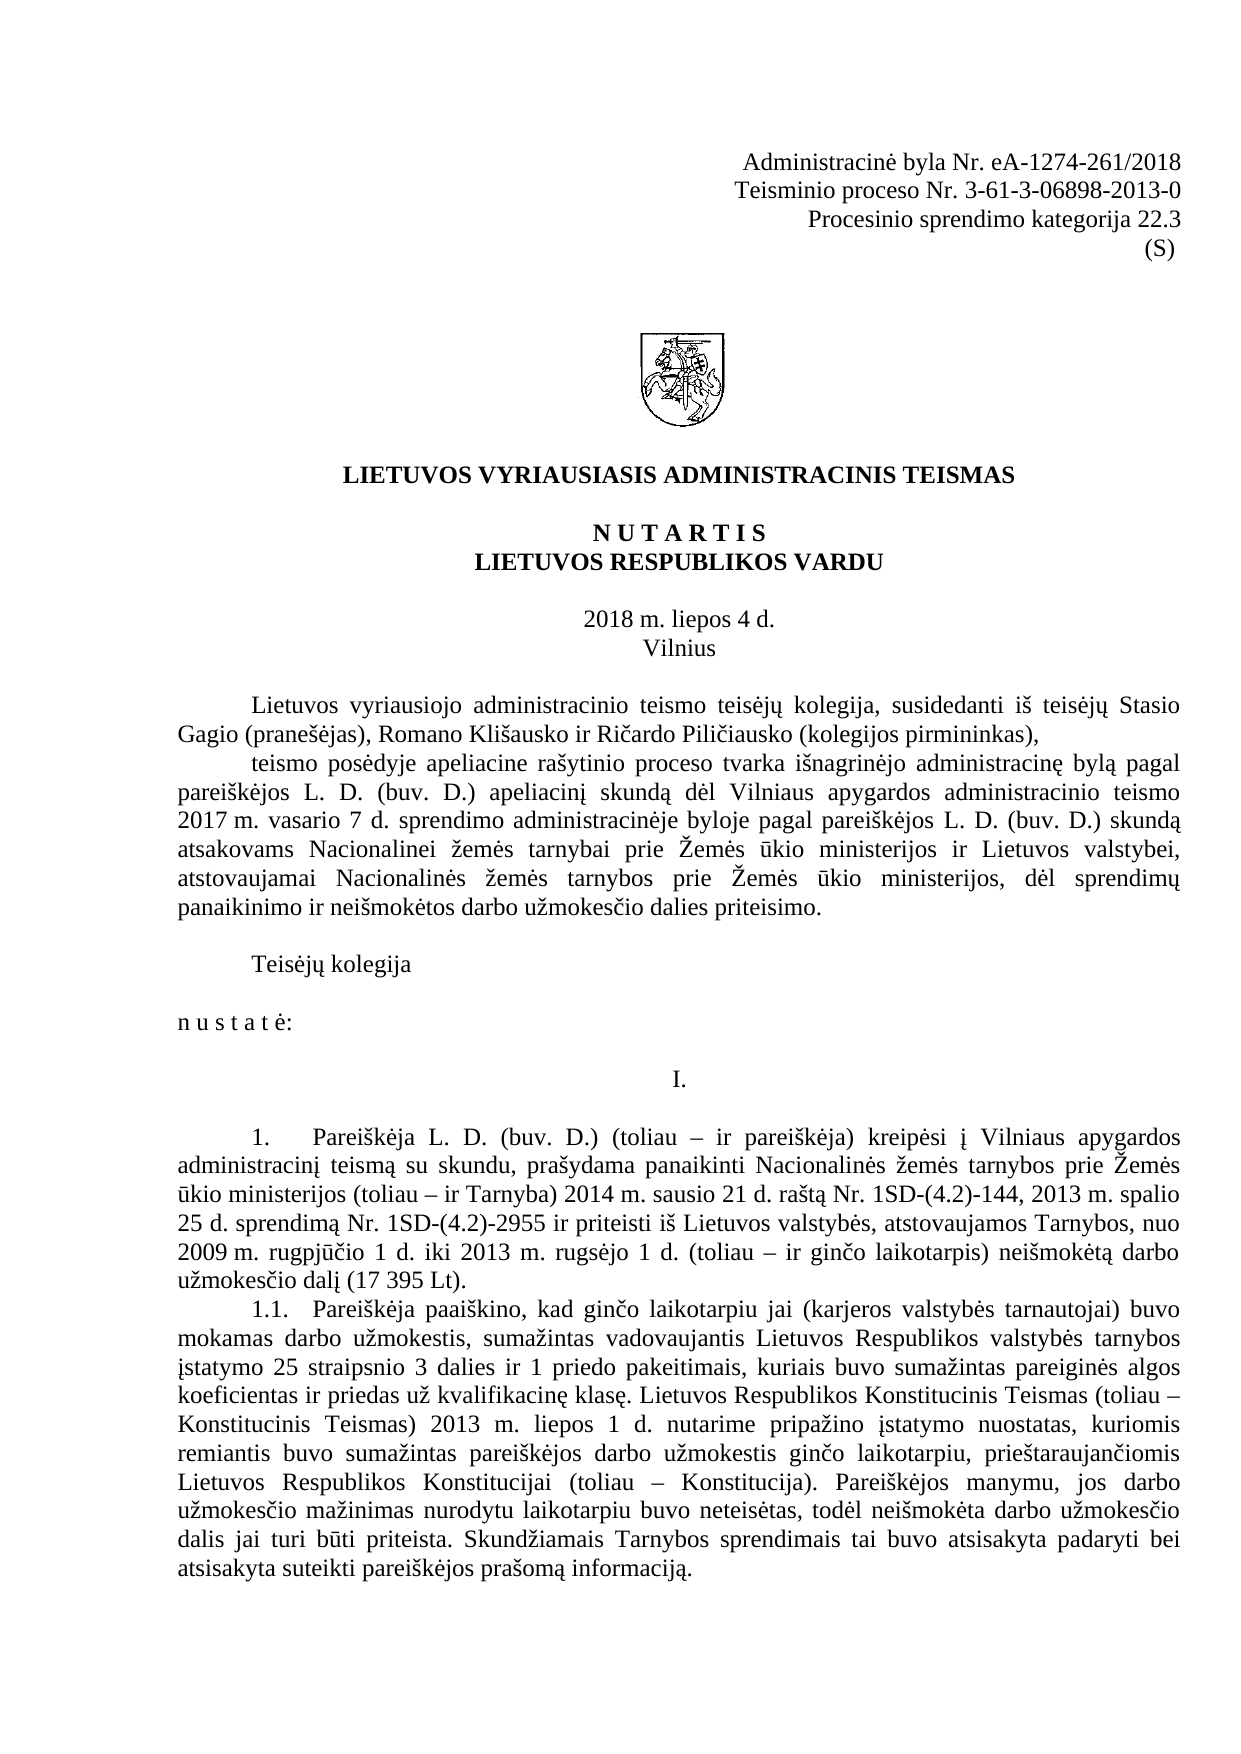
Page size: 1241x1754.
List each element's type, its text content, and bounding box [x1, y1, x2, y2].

text Vilnius [177, 633, 1181, 662]
text N U T A R T I S [177, 518, 1181, 547]
text teismo posėdyje apeliacine rašytinio proceso tvarka išnagrinėjo administracinę bylą pagal pareiškėjos L. D. (buv. D.) apeliacinį skundą dėl Vilniaus apygardos administracinio teismo 2017 m. vasario 7 d. sprendimo administracinėje byloje pagal pareiškėjos L. D. (buv. D.) skundą atsakovams Nacionalinei žemės tarnybai prie Žemės ūkio ministerijos ir Lietuvos valstybei, atstovaujamai Nacionalinės žemės tarnybos prie Žemės ūkio ministerijos, dėl sprendimų panaikinimo ir neišmokėtos darbo užmokesčio dalies priteisimo. [177, 748, 1181, 921]
text Lietuvos vyriausiojo administracinio teismo teisėjų kolegija, susidedanti iš teisėjų Stasio Gagio (pranešėjas), Romano Klišausko ir Ričardo Piličiausko (kolegijos pirmininkas), [177, 691, 1181, 748]
text LIETUVOS VYRIAUSIASIS ADMINISTRACINIS TEISMAS [177, 461, 1181, 489]
text (S) [177, 233, 1181, 262]
text Procesinio sprendimo kategorija 22.3 [177, 204, 1181, 233]
text n u s t a t ė: [177, 1007, 1181, 1036]
text I. [177, 1064, 1181, 1093]
text 2018 m. liepos 4 d. [177, 604, 1181, 633]
text 1.1. Pareiškėja paaiškino, kad ginčo laikotarpiu jai (karjeros valstybės tarnautojai) buvo mokamas darbo užmokestis, sumažintas vadovaujantis Lietuvos Respublikos valstybės tarnybos įstatymo 25 straipsnio 3 dalies ir 1 priedo pakeitimais, kuriais buvo sumažintas pareiginės algos koeficientas ir priedas už kvalifikacinę klasę. Lietuvos Respublikos Konstitucinis Teismas (toliau – Konstitucinis Teismas) 2013 m. liepos 1 d. nutarime pripažino įstatymo nuostatas, kuriomis remiantis buvo sumažintas pareiškėjos darbo užmokestis ginčo laikotarpiu, prieštaraujančiomis Lietuvos Respublikos Konstitucijai (toliau – Konstitucija). Pareiškėjos manymu, jos darbo užmokesčio mažinimas nurodytu laikotarpiu buvo neteisėtas, todėl neišmokėta darbo užmokesčio dalis jai turi būti priteista. Skundžiamais Tarnybos sprendimais tai buvo atsisakyta padaryti bei atsisakyta suteikti pareiškėjos prašomą informaciją. [177, 1294, 1181, 1582]
text 1. Pareiškėja L. D. (buv. D.) (toliau – ir pareiškėja) kreipėsi į Vilniaus apygardos administracinį teismą su skundu, prašydama panaikinti Nacionalinės žemės tarnybos prie Žemės ūkio ministerijos (toliau – ir Tarnyba) 2014 m. sausio 21 d. raštą Nr. 1SD-(4.2)-144, 2013 m. spalio 25 d. sprendimą Nr. 1SD-(4.2)-2955 ir priteisti iš Lietuvos valstybės, atstovaujamos Tarnybos, nuo 2009 m. rugpjūčio 1 d. iki 2013 m. rugsėjo 1 d. (toliau – ir ginčo laikotarpis) neišmokėtą darbo užmokesčio dalį (17 395 Lt). [177, 1122, 1181, 1294]
text Administracinė byla Nr. eA-1274-261/2018 [177, 147, 1181, 176]
text Teisėjų kolegija [177, 949, 1181, 978]
text LIETUVOS RESPUBLIKOS VARDU [177, 547, 1181, 576]
text Teisminio proceso Nr. 3-61-3-06898-2013-0 [177, 176, 1181, 204]
